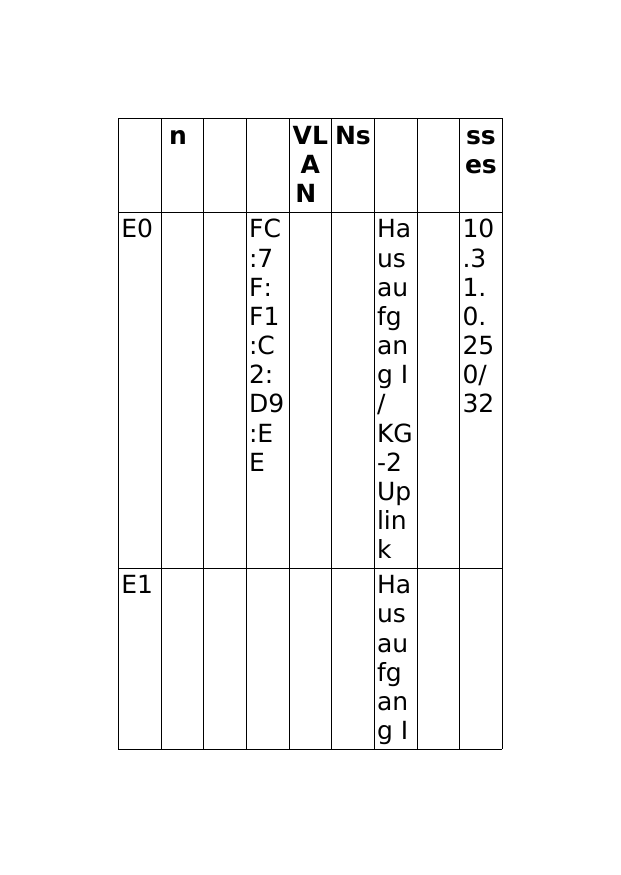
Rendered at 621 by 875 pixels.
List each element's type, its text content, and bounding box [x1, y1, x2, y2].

table_header [247, 119, 289, 212]
table_cell [162, 569, 203, 748]
table_cell [418, 569, 459, 748]
table_cell FC:7F:F1:C2:D9:EE [247, 213, 289, 567]
table_cell [204, 213, 246, 567]
table_cell [162, 213, 203, 567]
table_cell [418, 213, 459, 567]
table_cell [460, 569, 502, 748]
table_cell Hausaufgang I [375, 569, 417, 748]
table_header n [162, 119, 203, 212]
table_header [418, 119, 459, 212]
table_cell 10.31.0.250/32 [460, 213, 502, 567]
table_cell [332, 569, 374, 748]
table_header [375, 119, 417, 212]
table_cell E0 [119, 213, 161, 567]
table_cell [290, 569, 331, 748]
table_header VLAN [290, 119, 331, 212]
table_cell [290, 213, 331, 567]
table_header [119, 119, 161, 212]
table_header sses [460, 119, 502, 212]
table_cell [247, 569, 289, 748]
table_cell [204, 569, 246, 748]
table_header [204, 119, 246, 212]
table_header Ns [332, 119, 374, 212]
table_cell Hausaufgang I / KG-2 Uplink [375, 213, 417, 567]
table_cell E1 [119, 569, 161, 748]
table_cell [332, 213, 374, 567]
